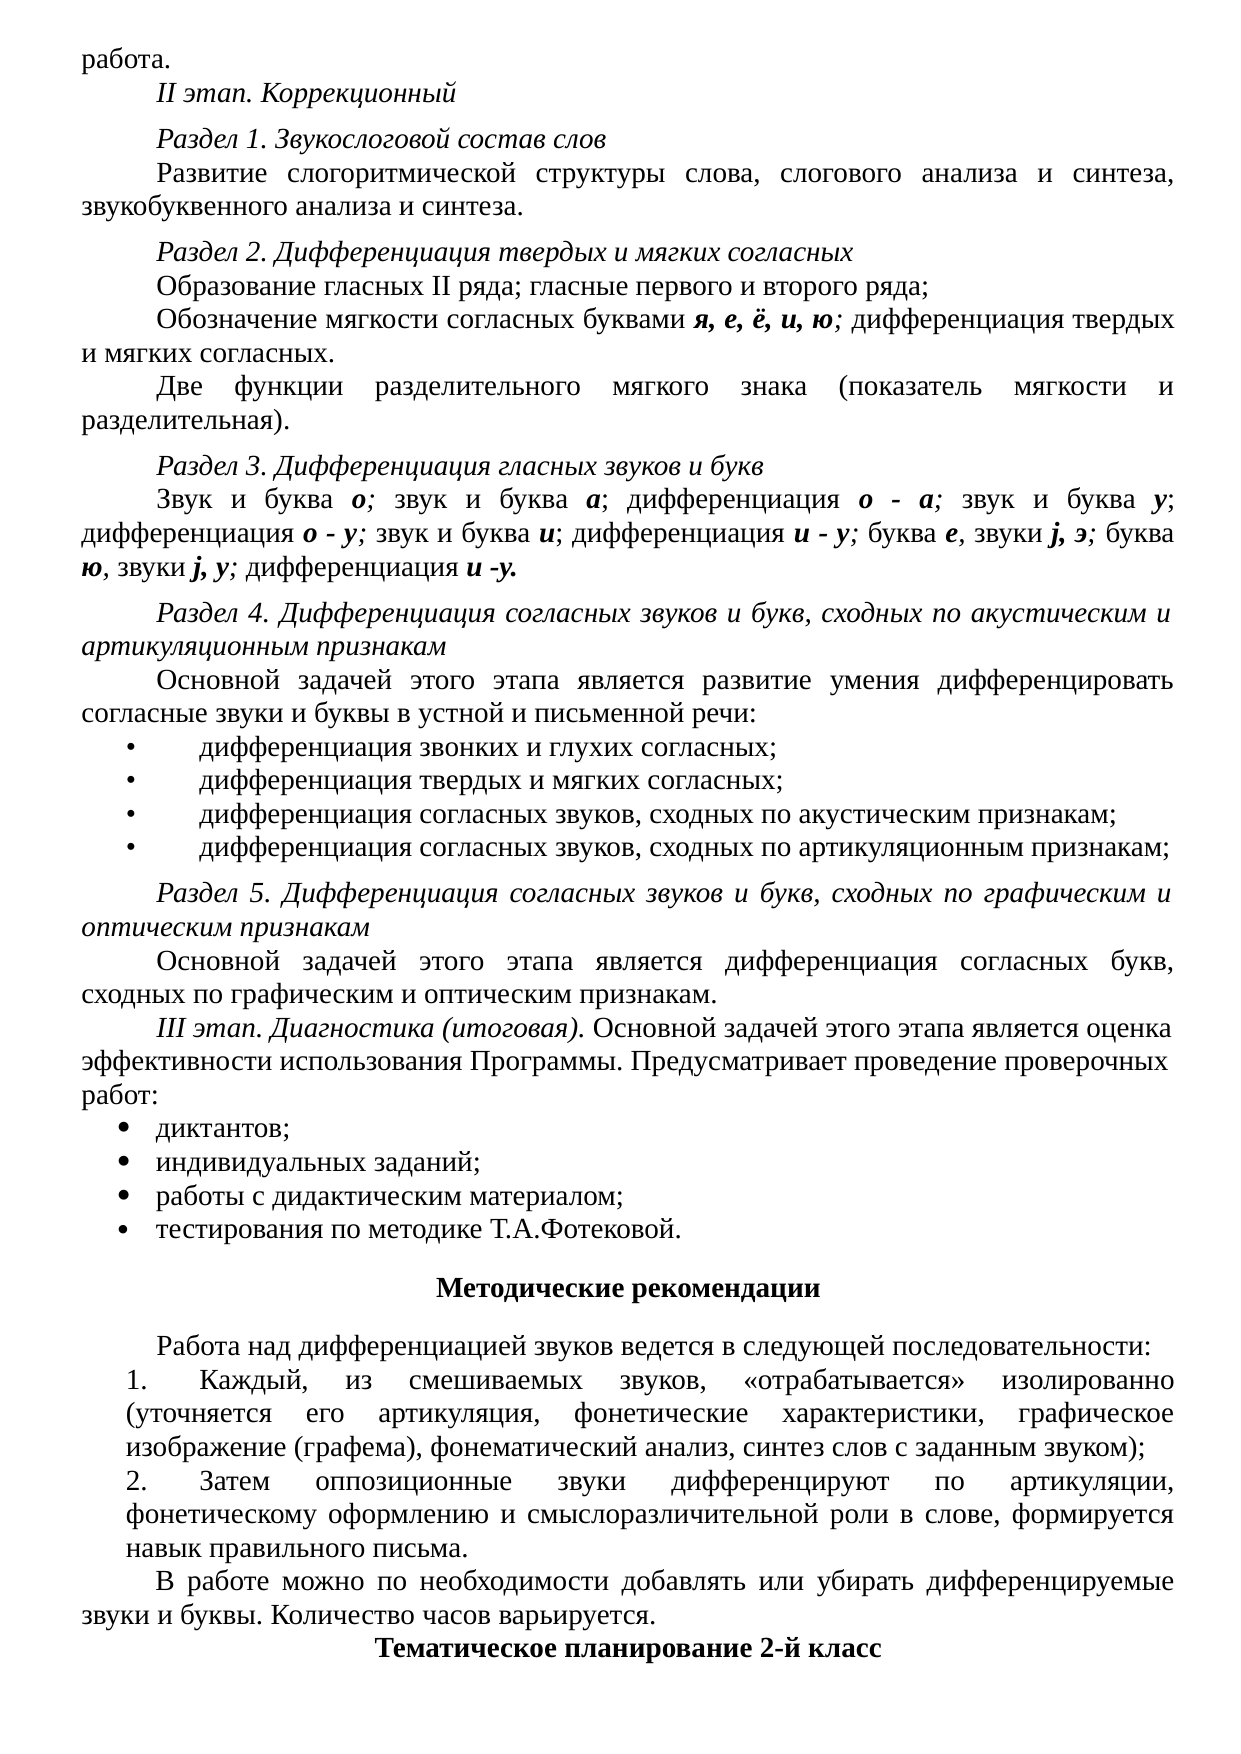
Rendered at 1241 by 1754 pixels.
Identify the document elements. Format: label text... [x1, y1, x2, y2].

text Работа над дифференциацией звуков ведется в следующей последовательности: [81, 1328, 1175, 1362]
text II этап. Коррекционный [81, 75, 1175, 109]
list тестирования по методике Т.А.Фотековой. [118, 1211, 1175, 1245]
text работа. [81, 42, 1175, 75]
list дифференциация звонких и глухих согласных; [126, 729, 1175, 762]
text Развитие слогоритмической структуры слова, слогового анализа и синтеза, звукобуквенного анализа и синтеза. [81, 155, 1175, 222]
text III этап. Диагностика (итоговая). Основной задачей этого этапа является оценка эффективности использования Программы. Предусматривает проведение проверочных работ: [81, 1010, 1175, 1110]
list дифференциация согласных звуков, сходных по акустическим признакам; [126, 796, 1175, 829]
text Раздел 2. Дифференциация твердых и мягких согласных [81, 234, 1175, 268]
text Две функции разделительного мягкого знака (показатель мягкости и разделительная). [81, 368, 1175, 436]
text Раздел 1. Звукослоговой состав слов [81, 121, 1175, 155]
list индивидуальных заданий; [118, 1144, 1175, 1178]
text Тематическое планирование 2-й класс [81, 1630, 1175, 1664]
list дифференциация твердых и мягких согласных; [126, 762, 1175, 796]
text Основной задачей этого этапа является развитие умения дифференцировать согласные звуки и буквы в устной и письменной речи: [81, 662, 1175, 729]
text Раздел 4. Дифференциация согласных звуков и букв, сходных по акустическим и артикуляционным признакам [81, 595, 1175, 662]
text Обозначение мягкости согласных буквами я, е, ё, и, ю; дифференциация твердых и мягких согласных. [81, 301, 1175, 368]
text В работе можно по необходимости добавлять или убирать дифференцируемые звуки и буквы. Количество часов варьируется. [81, 1563, 1175, 1630]
text Образование гласных II ряда; гласные первого и второго ряда; [81, 268, 1175, 301]
text Раздел 3. Дифференциация гласных звуков и букв [81, 448, 1175, 482]
text Звук и буква о; звук и буква а; дифференциация о - а; звук и буква у; дифференциация о - у; звук и буква и; дифференциация и - у; буква е, звуки j, э; буква ю, звуки j, у; дифференциация и -у. [81, 482, 1175, 582]
text Основной задачей этого этапа является дифференциация согласных букв, сходных по графическим и оптическим признакам. [81, 943, 1175, 1010]
text Раздел 5. Дифференциация согласных звуков и букв, сходных по графическим и оптическим признакам [81, 876, 1175, 943]
list дифференциация согласных звуков, сходных по артикуляционным признакам; [126, 829, 1175, 863]
list работы с дидактическим материалом; [118, 1178, 1175, 1211]
list диктантов; [118, 1110, 1175, 1144]
list Затем оппозиционные звуки дифференцируют по артикуляции, фонетическому оформлению и смыслоразличительной роли в слове, формируется навык правильного письма. [126, 1463, 1175, 1563]
text Методические рекомендации [81, 1270, 1175, 1303]
list Каждый, из смешиваемых звуков, «отрабатывается» изолированно (уточняется его артикуляция, фонетические характеристики, графическое изображение (графема), фонематический анализ, синтез слов с заданным звуком); [126, 1362, 1175, 1463]
